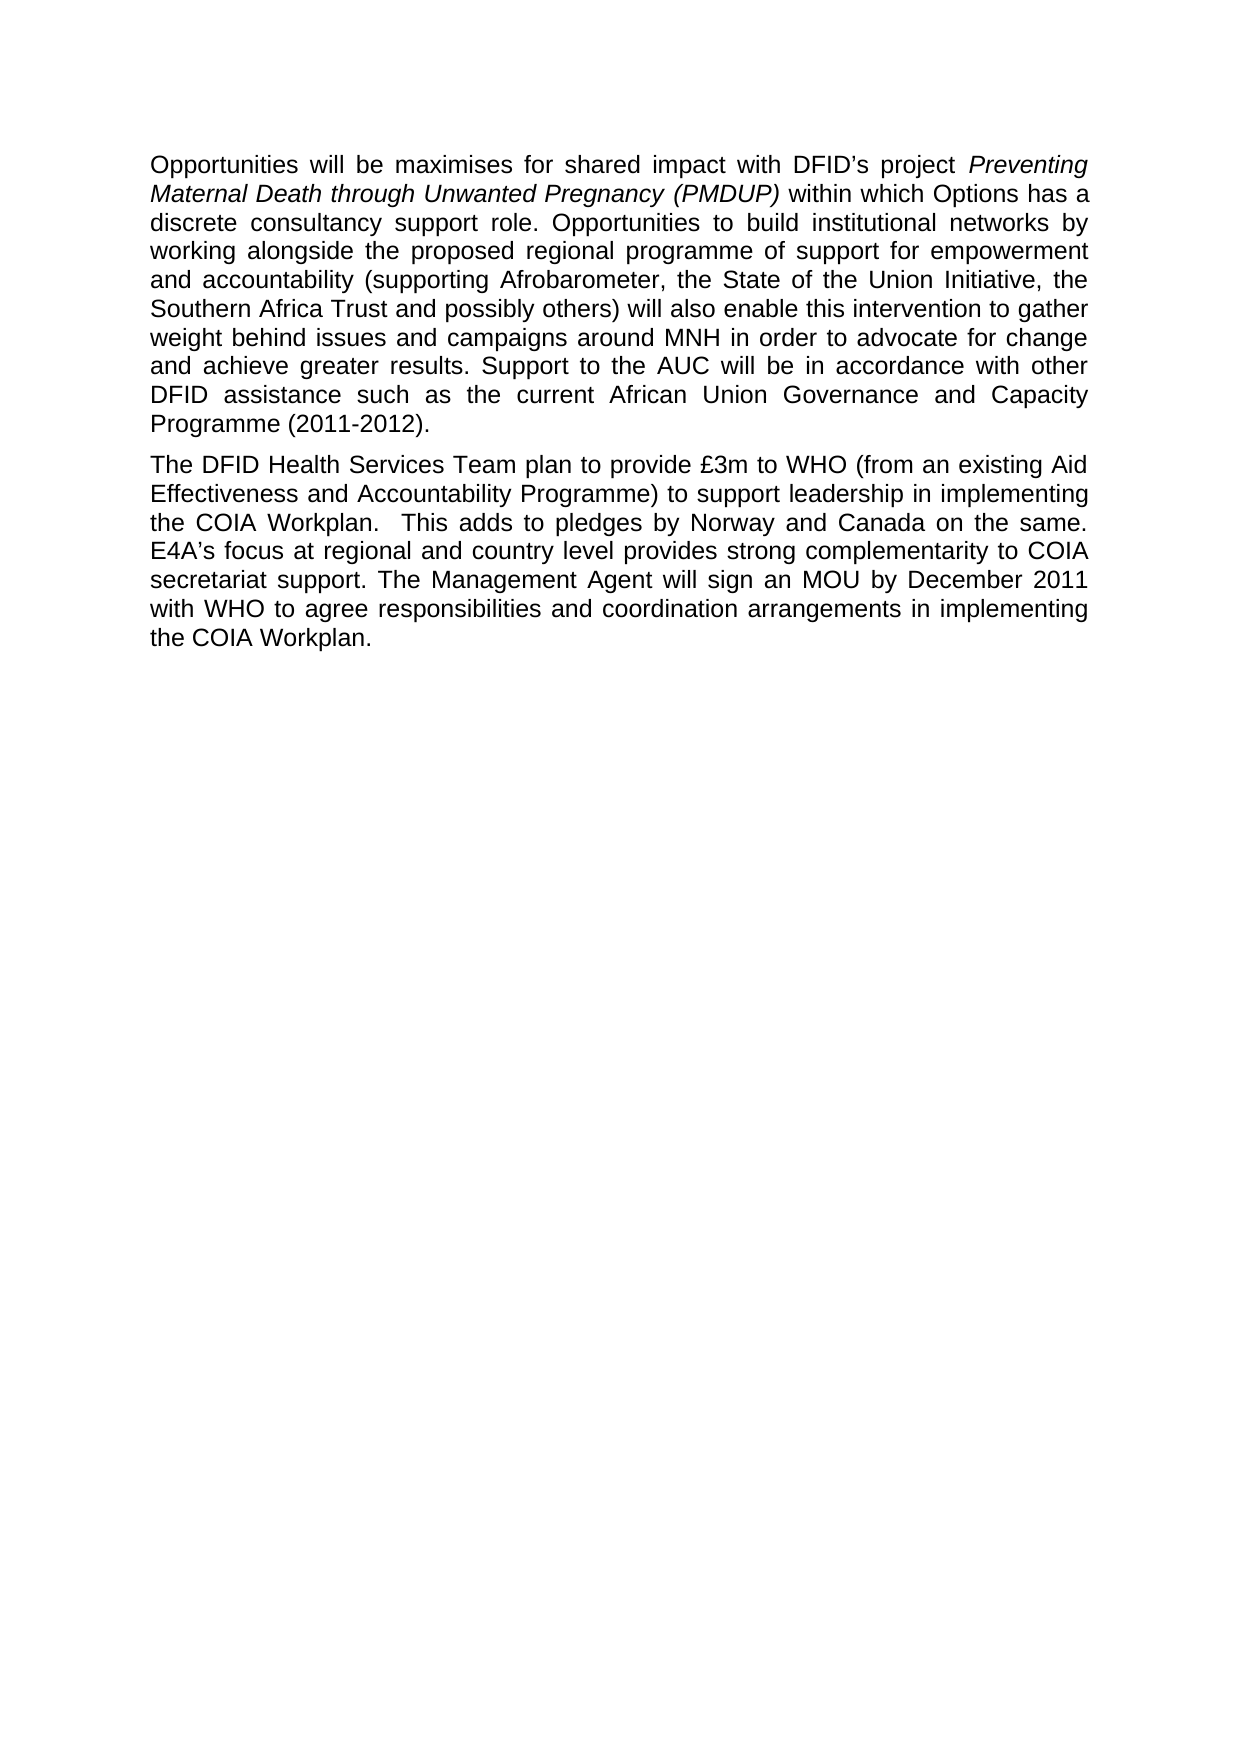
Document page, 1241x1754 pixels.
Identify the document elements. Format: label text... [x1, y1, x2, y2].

text The DFID Health Services Team plan to provide £3m to WHO (from an existing Aid Effectiveness and Accountability Programme) to support leadership in implementing the COIA Workplan. This adds to pledges by Norway and Canada on the same. E4A’s focus at regional and country level provides strong complementarity to COIA secretariat support. The Management Agent will sign an MOU by December 2011 with WHO to agree responsibilities and coordination arrangements in implementing the COIA Workplan. [150, 450, 1090, 651]
text Opportunities will be maximises for shared impact with DFID’s project Preventing Maternal Death through Unwanted Pregnancy (PMDUP) within which Options has a discrete consultancy support role. Opportunities to build institutional networks by working alongside the proposed regional programme of support for empowerment and accountability (supporting Afrobarometer, the State of the Union Initiative, the Southern Africa Trust and possibly others) will also enable this intervention to gather weight behind issues and campaigns around MNH in order to advocate for change and achieve greater results. Support to the AUC will be in accordance with other DFID assistance such as the current African Union Governance and Capacity Programme (2011-2012). [150, 150, 1090, 437]
